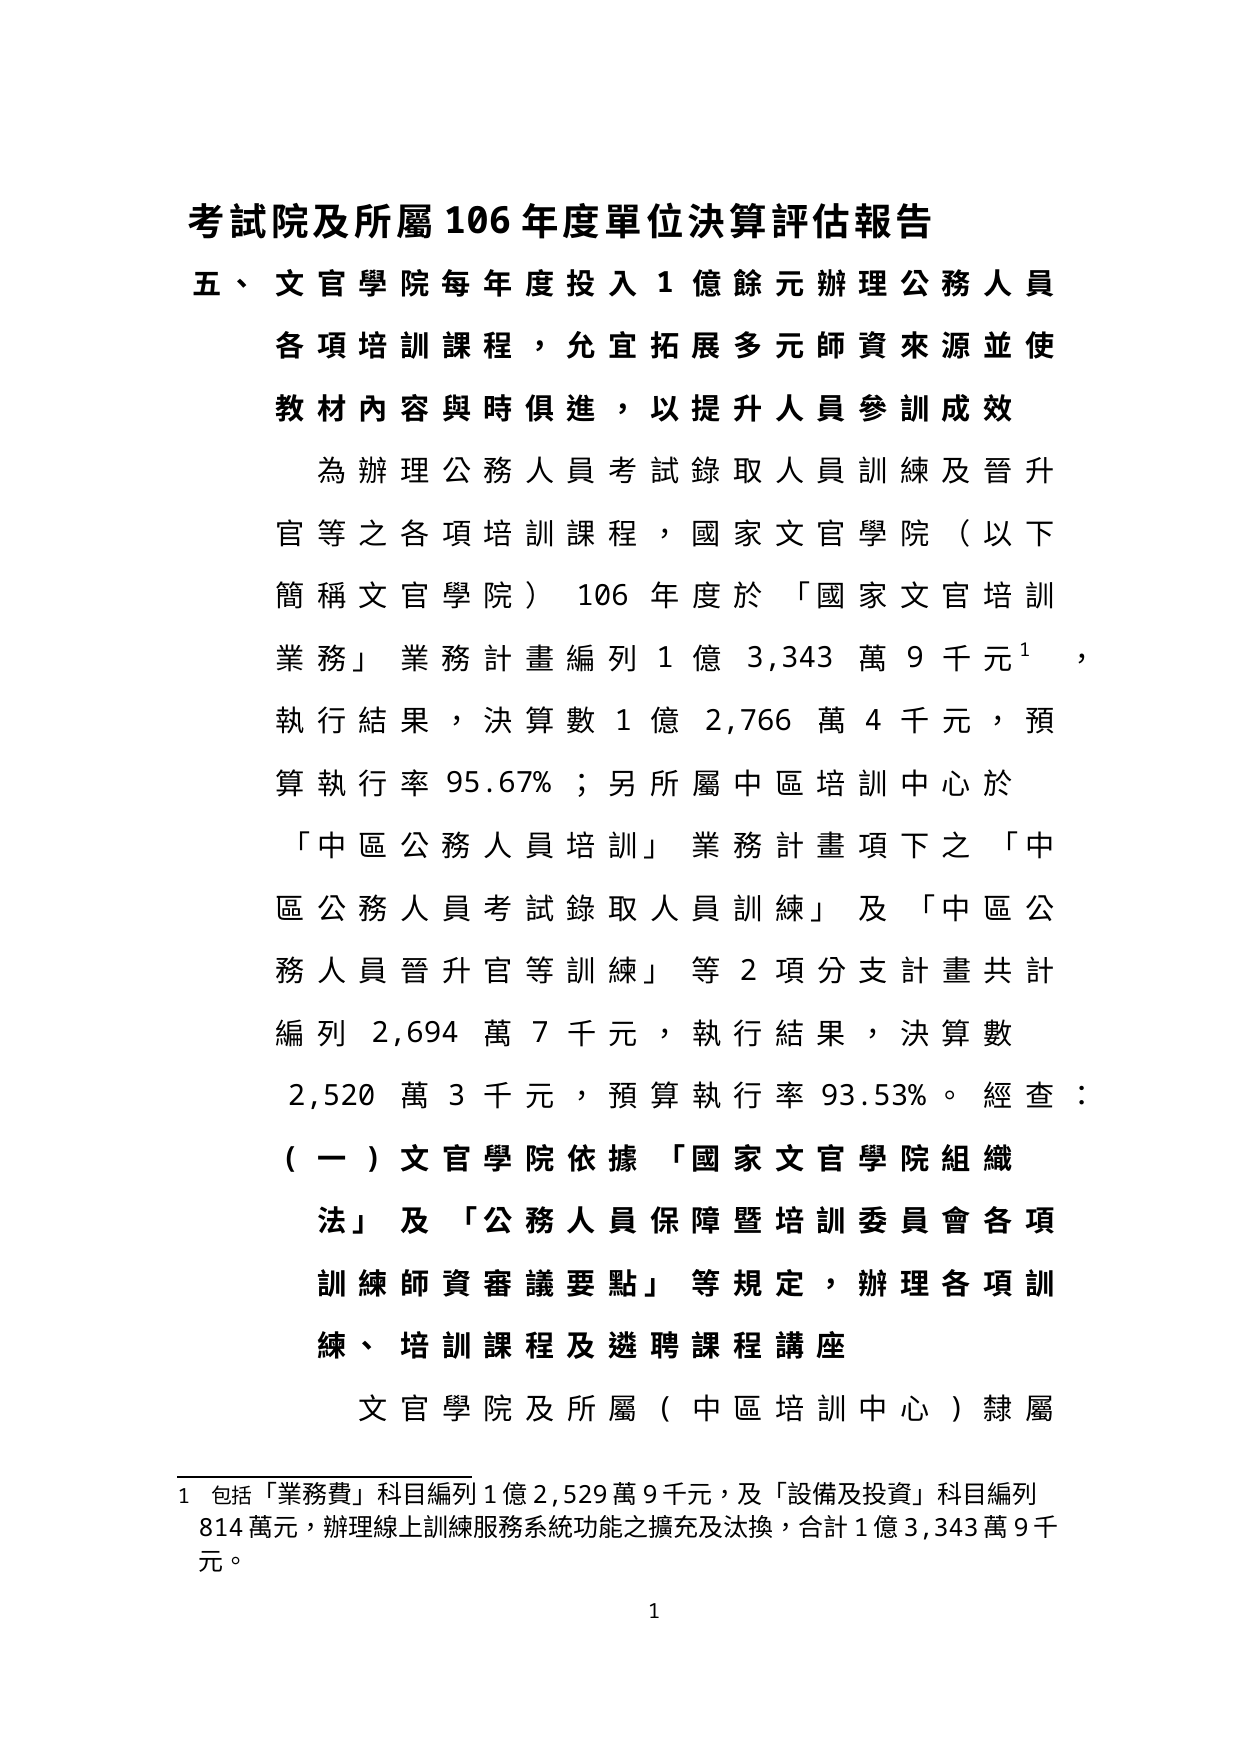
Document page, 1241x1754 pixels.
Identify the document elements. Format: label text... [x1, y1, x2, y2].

text 五、文官學院每年度投入1億餘元辦理公務人員各項培訓課程，允宜拓展多元師資來源並使教材內容與時俱進，以提升人員參訓成效 [186, 240, 1061, 427]
text 考試院及所屬106年度單位決算評估報告 [186, 177, 1061, 240]
text 為辦理公務人員考試錄取人員訓練及晉升官等之各項培訓課程，國家文官學院（以下簡稱文官學院）106年度於「國家文官培訓業務」業務計畫編列1億3,343萬9千元，執行結果，決算數1億2,766萬4千元，預算執行率95.67%；另所屬中區培訓中心於「中區公務人員培訓」業務計畫項下之「中區公務人員考試錄取人員訓練」及「中區公務人員晉升官等訓練」等2項分支計畫共計編列2,694萬7千元，執行結果，決算數2,520萬3千元，預算執行率93.53%。經查： [244, 427, 1061, 1115]
text 文官學院及所屬(中區培訓中心)隸屬公務人員保障暨培訓委員會，依據國家文官學院組織法第2條規定，掌理下列事項：「一、關於高階公務人員中長期培訓之研究及執行事項。二、關於公務人員考試錄取、升任官等、行政中立及其他有關訓練之執行事項。三、關於人事人員訓練、進修之執行事項。四、於公務人員終身學習之研究及執行事項。五、關於公務人員培訓國際交流、與國內學術機構合作之執行事項。...十一、其他有關公務人員培訓之研究發展事項。」 [274, 1365, 1061, 1427]
text (一)文官學院依據「國家文官學院組織法」及「公務人員保障暨培訓委員會各項訓練師資審議要點」等規定，辦理各項訓練、培訓課程及遴聘課程講座 [244, 1115, 1061, 1365]
text 包括「業務費」科目編列1億2,529萬9千元，及「設備及投資」科目編列814萬元，辦理線上訓練服務系統功能之擴充及汰換，合計1億3,343萬9千元。 [177, 1477, 1069, 1577]
